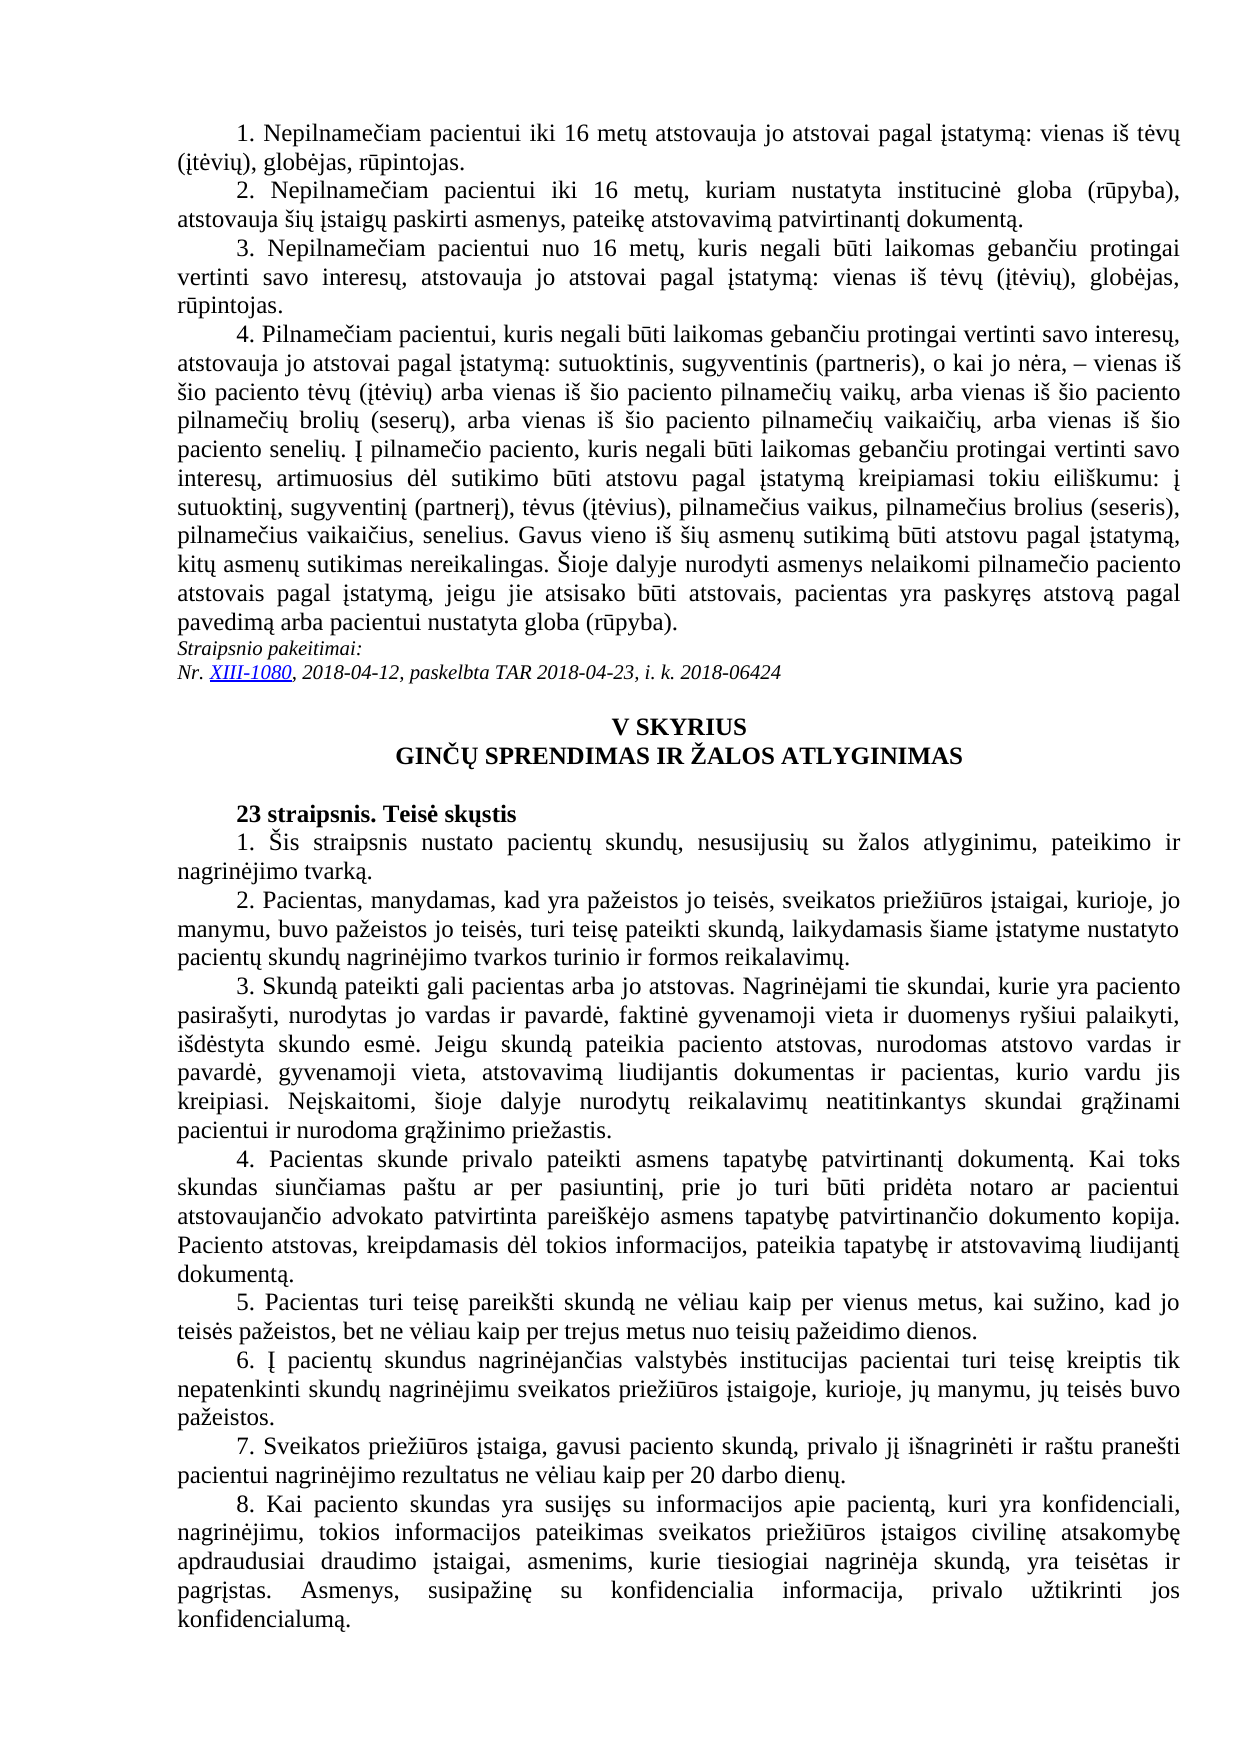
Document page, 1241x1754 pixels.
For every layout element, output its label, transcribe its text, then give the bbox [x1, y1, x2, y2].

text 4. Pilnamečiam pacientui, kuris negali būti laikomas gebančiu protingai vertinti savo interesų, atstovauja jo atstovai pagal įstatymą: sutuoktinis, sugyventinis (partneris), o kai jo nėra, – vienas iš šio paciento tėvų (įtėvių) arba vienas iš šio paciento pilnamečių vaikų, arba vienas iš šio paciento pilnamečių brolių (seserų), arba vienas iš šio paciento pilnamečių vaikaičių, arba vienas iš šio paciento senelių. Į pilnamečio paciento, kuris negali būti laikomas gebančiu protingai vertinti savo interesų, artimuosius dėl sutikimo būti atstovu pagal įstatymą kreipiamasi tokiu eiliškumu: į sutuoktinį, sugyventinį (partnerį), tėvus (įtėvius), pilnamečius vaikus, pilnamečius brolius (seseris), pilnamečius vaikaičius, senelius. Gavus vieno iš šių asmenų sutikimą būti atstovu pagal įstatymą, kitų asmenų sutikimas nereikalingas. Šioje dalyje nurodyti asmenys nelaikomi pilnamečio paciento atstovais pagal įstatymą, jeigu jie atsisako būti atstovais, pacientas yra paskyręs atstovą pagal pavedimą arba pacientui nustatyta globa (rūpyba). [177, 319, 1181, 636]
text 3. Nepilnamečiam pacientui nuo 16 metų, kuris negali būti laikomas gebančiu protingai vertinti savo interesų, atstovauja jo atstovai pagal įstatymą: vienas iš tėvų (įtėvių), globėjas, rūpintojas. [177, 233, 1181, 319]
text 6. Į pacientų skundus nagrinėjančias valstybės institucijas pacientai turi teisę kreiptis tik nepatenkinti skundų nagrinėjimu sveikatos priežiūros įstaigoje, kurioje, jų manymu, jų teisės buvo pažeistos. [177, 1345, 1181, 1431]
text 5. Pacientas turi teisę pareikšti skundą ne vėliau kaip per vienus metus, kai sužino, kad jo teisės pažeistos, bet ne vėliau kaip per trejus metus nuo teisių pažeidimo dienos. [177, 1287, 1181, 1345]
text Nr. XIII-1080, 2018-04-12, paskelbta TAR 2018-04-23, i. k. 2018-06424 [177, 659, 1181, 684]
text GINČŲ SPRENDIMAS IR ŽALOS ATLYGINIMAS [177, 741, 1181, 770]
text 4. Pacientas skunde privalo pateikti asmens tapatybę patvirtinantį dokumentą. Kai toks skundas siunčiamas paštu ar per pasiuntinį, prie jo turi būti pridėta notaro ar pacientui atstovaujančio advokato patvirtinta pareiškėjo asmens tapatybę patvirtinančio dokumento kopija. Paciento atstovas, kreipdamasis dėl tokios informacijos, pateikia tapatybę ir atstovavimą liudijantį dokumentą. [177, 1144, 1181, 1287]
text 23 straipsnis. Teisė skųstis [177, 799, 1181, 827]
text 1. Nepilnamečiam pacientui iki 16 metų atstovauja jo atstovai pagal įstatymą: vienas iš tėvų (įtėvių), globėjas, rūpintojas. [177, 118, 1181, 176]
text 2. Pacientas, manydamas, kad yra pažeistos jo teisės, sveikatos priežiūros įstaigai, kurioje, jo manymu, buvo pažeistos jo teisės, turi teisę pateikti skundą, laikydamasis šiame įstatyme nustatyto pacientų skundų nagrinėjimo tvarkos turinio ir formos reikalavimų. [177, 885, 1181, 971]
text 8. Kai paciento skundas yra susijęs su informacijos apie pacientą, kuri yra konfidenciali, nagrinėjimu, tokios informacijos pateikimas sveikatos priežiūros įstaigos civilinę atsakomybę apdraudusiai draudimo įstaigai, asmenims, kurie tiesiogiai nagrinėja skundą, yra teisėtas ir pagrįstas. Asmenys, susipažinę su konfidencialia informacija, privalo užtikrinti jos konfidencialumą. [177, 1489, 1181, 1632]
text Straipsnio pakeitimai: [177, 636, 1181, 659]
text 2. Nepilnamečiam pacientui iki 16 metų, kuriam nustatyta institucinė globa (rūpyba), atstovauja šių įstaigų paskirti asmenys, pateikę atstovavimą patvirtinantį dokumentą. [177, 176, 1181, 233]
text 3. Skundą pateikti gali pacientas arba jo atstovas. Nagrinėjami tie skundai, kurie yra paciento pasirašyti, nurodytas jo vardas ir pavardė, faktinė gyvenamoji vieta ir duomenys ryšiui palaikyti, išdėstyta skundo esmė. Jeigu skundą pateikia paciento atstovas, nurodomas atstovo vardas ir pavardė, gyvenamoji vieta, atstovavimą liudijantis dokumentas ir pacientas, kurio vardu jis kreipiasi. Neįskaitomi, šioje dalyje nurodytų reikalavimų neatitinkantys skundai grąžinami pacientui ir nurodoma grąžinimo priežastis. [177, 971, 1181, 1144]
text 1. Šis straipsnis nustato pacientų skundų, nesusijusių su žalos atlyginimu, pateikimo ir nagrinėjimo tvarką. [177, 827, 1181, 885]
text 7. Sveikatos priežiūros įstaiga, gavusi paciento skundą, privalo jį išnagrinėti ir raštu pranešti pacientui nagrinėjimo rezultatus ne vėliau kaip per 20 darbo dienų. [177, 1431, 1181, 1489]
text V SKYRIUS [177, 712, 1181, 741]
